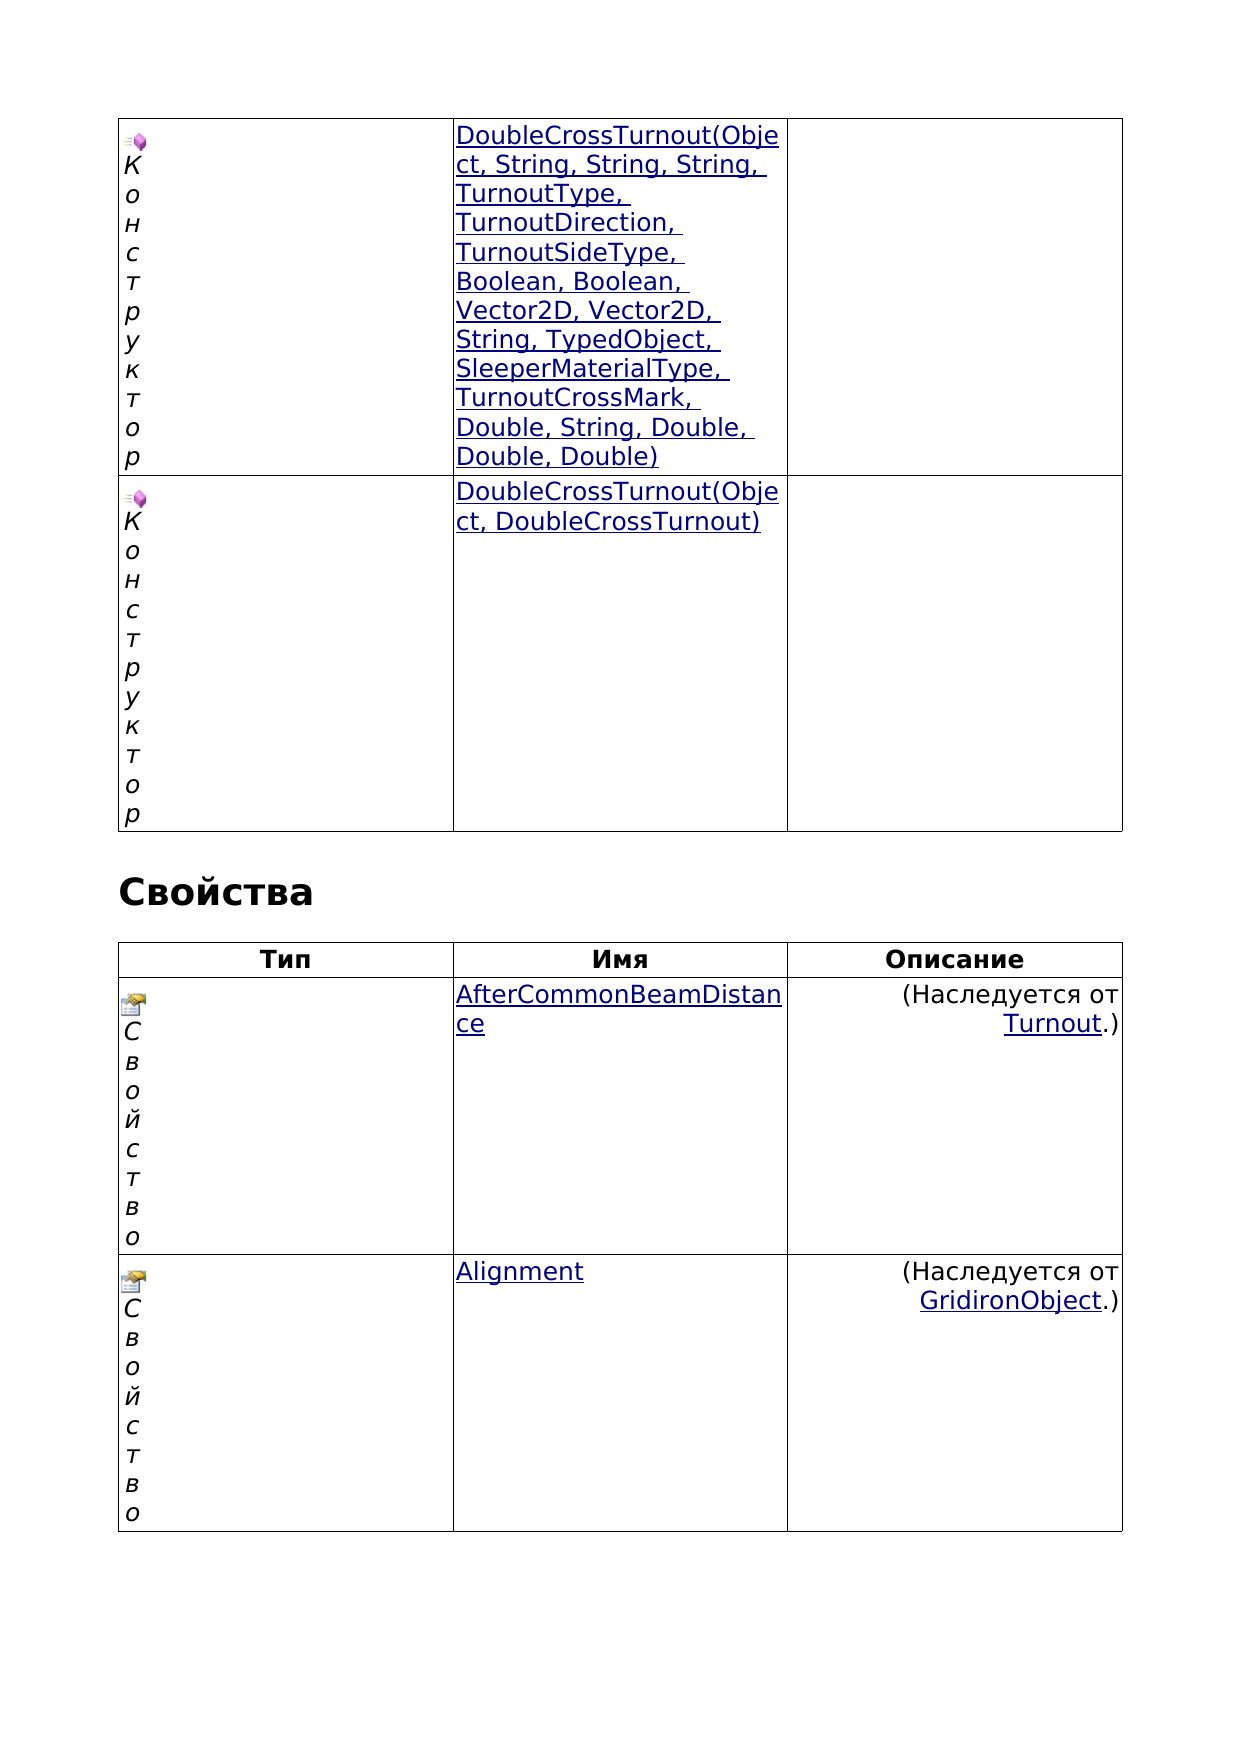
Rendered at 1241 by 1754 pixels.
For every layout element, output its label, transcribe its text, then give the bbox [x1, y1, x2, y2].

table_cell DoubleCrossTurnout(Object, String, String, String, TurnoutType, TurnoutDirection, TurnoutSideType, Boolean, Boolean, Vector2D, Vector2D, String, TypedObject, SleeperMaterialType, TurnoutCrossMark, Double, String, Double, Double, Double) [454, 119, 787, 474]
table_cell Alignment [454, 1255, 787, 1531]
table_header Описание [788, 943, 1122, 977]
subtitle Свойства [118, 871, 1122, 914]
table_cell [788, 476, 1122, 831]
table_header Имя [454, 943, 787, 977]
picture [121, 1269, 147, 1295]
picture [121, 133, 147, 151]
table_cell (Наследуется от GridironObject.) [788, 1255, 1122, 1531]
table_cell [119, 476, 453, 831]
table_header Тип [119, 943, 453, 977]
table_cell [788, 119, 1122, 474]
table_cell DoubleCrossTurnout(Object, DoubleCrossTurnout) [454, 476, 787, 831]
picture [121, 490, 147, 508]
table_cell [119, 978, 453, 1254]
table_cell (Наследуется от Turnout.) [788, 978, 1122, 1254]
table_cell AfterCommonBeamDistance [454, 978, 787, 1254]
table_cell [119, 119, 453, 474]
table_cell [119, 1255, 453, 1531]
picture [121, 992, 147, 1018]
